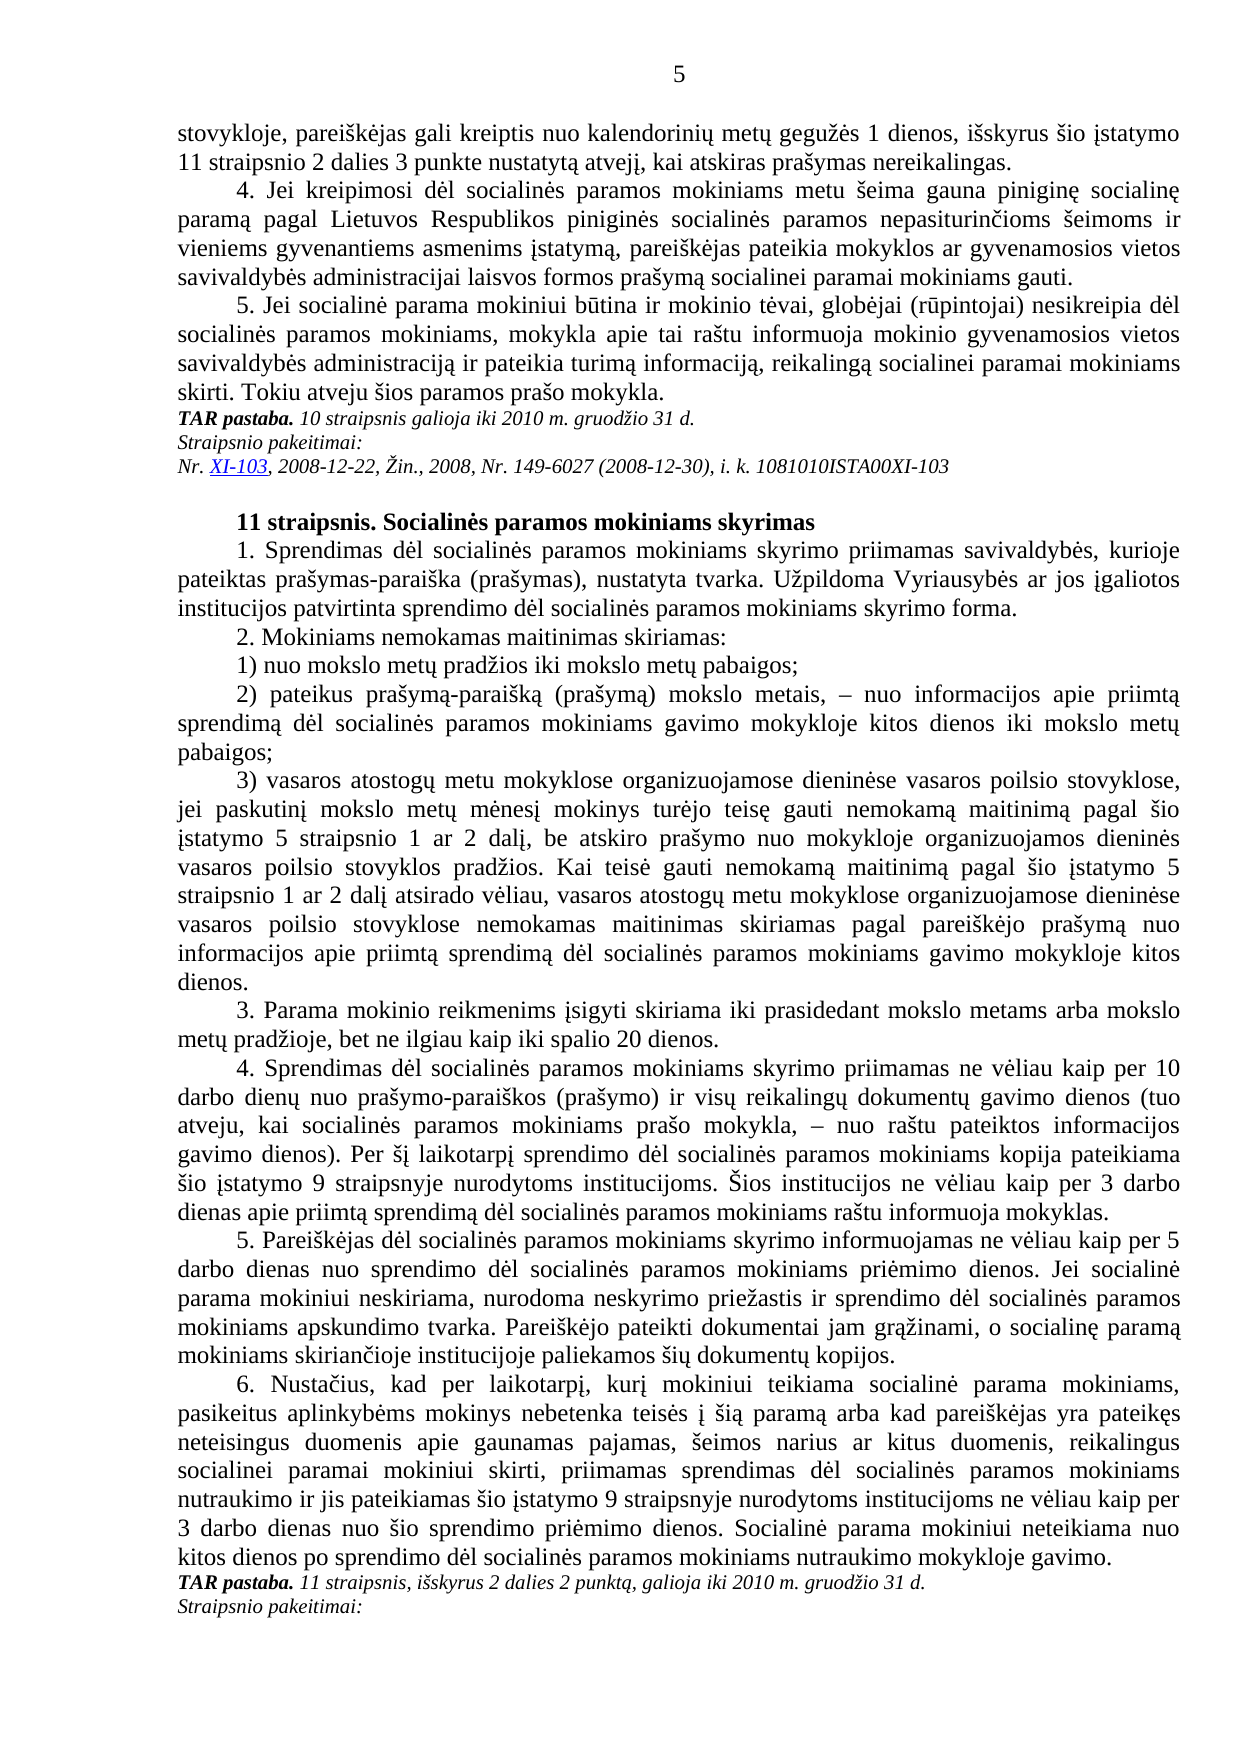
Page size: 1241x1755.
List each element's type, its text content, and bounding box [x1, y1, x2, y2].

text stovykloje, pareiškėjas gali kreiptis nuo kalendorinių metų gegužės 1 dienos, išskyrus šio įstatymo 11 straipsnio 2 dalies 3 punkte nustatytą atvejį, kai atskiras prašymas nereikalingas. [177, 118, 1181, 176]
text 4. Jei kreipimosi dėl socialinės paramos mokiniams metu šeima gauna piniginę socialinę paramą pagal Lietuvos Respublikos piniginės socialinės paramos nepasiturinčioms šeimoms ir vieniems gyvenantiems asmenims įstatymą, pareiškėjas pateikia mokyklos ar gyvenamosios vietos savivaldybės administracijai laisvos formos prašymą socialinei paramai mokiniams gauti. [177, 176, 1181, 291]
text TAR pastaba. 11 straipsnis, išskyrus 2 dalies 2 punktą, galioja iki 2010 m. gruodžio 31 d. [177, 1570, 1181, 1594]
text 1. Sprendimas dėl socialinės paramos mokiniams skyrimo priimamas savivaldybės, kurioje pateiktas prašymas-paraiška (prašymas), nustatyta tvarka. Užpildoma Vyriausybės ar jos įgaliotos institucijos patvirtinta sprendimo dėl socialinės paramos mokiniams skyrimo forma. [177, 535, 1181, 622]
text Straipsnio pakeitimai: [177, 430, 1181, 454]
text 5. Jei socialinė parama mokiniui būtina ir mokinio tėvai, globėjai (rūpintojai) nesikreipia dėl socialinės paramos mokiniams, mokykla apie tai raštu informuoja mokinio gyvenamosios vietos savivaldybės administraciją ir pateikia turimą informaciją, reikalingą socialinei paramai mokiniams skirti. Tokiu atveju šios paramos prašo mokykla. [177, 291, 1181, 406]
text 6. Nustačius, kad per laikotarpį, kurį mokiniui teikiama socialinė parama mokiniams, pasikeitus aplinkybėms mokinys nebetenka teisės į šią paramą arba kad pareiškėjas yra pateikęs neteisingus duomenis apie gaunamas pajamas, šeimos narius ar kitus duomenis, reikalingus socialinei paramai mokiniui skirti, priimamas sprendimas dėl socialinės paramos mokiniams nutraukimo ir jis pateikiamas šio įstatymo 9 straipsnyje nurodytoms institucijoms ne vėliau kaip per 3 darbo dienas nuo šio sprendimo priėmimo dienos. Socialinė parama mokiniui neteikiama nuo kitos dienos po sprendimo dėl socialinės paramos mokiniams nutraukimo mokykloje gavimo. [177, 1369, 1181, 1570]
text Nr. XI-103, 2008-12-22, Žin., 2008, Nr. 149-6027 (2008-12-30), i. k. 1081010ISTA00XI-103 [177, 454, 1181, 478]
text 2. Mokiniams nemokamas maitinimas skiriamas: [177, 622, 1181, 650]
text 3) vasaros atostogų metu mokyklose organizuojamose dieninėse vasaros poilsio stovyklose, jei paskutinį mokslo metų mėnesį mokinys turėjo teisę gauti nemokamą maitinimą pagal šio įstatymo 5 straipsnio 1 ar 2 dalį, be atskiro prašymo nuo mokykloje organizuojamos dieninės vasaros poilsio stovyklos pradžios. Kai teisė gauti nemokamą maitinimą pagal šio įstatymo 5 straipsnio 1 ar 2 dalį atsirado vėliau, vasaros atostogų metu mokyklose organizuojamose dieninėse vasaros poilsio stovyklose nemokamas maitinimas skiriamas pagal pareiškėjo prašymą nuo informacijos apie priimtą sprendimą dėl socialinės paramos mokiniams gavimo mokykloje kitos dienos. [177, 765, 1181, 995]
text 3. Parama mokinio reikmenims įsigyti skiriama iki prasidedant mokslo metams arba mokslo metų pradžioje, bet ne ilgiau kaip iki spalio 20 dienos. [177, 995, 1181, 1053]
text Straipsnio pakeitimai: [177, 1594, 1181, 1618]
text TAR pastaba. 10 straipsnis galioja iki 2010 m. gruodžio 31 d. [177, 406, 1181, 430]
text 4. Sprendimas dėl socialinės paramos mokiniams skyrimo priimamas ne vėliau kaip per 10 darbo dienų nuo prašymo-paraiškos (prašymo) ir visų reikalingų dokumentų gavimo dienos (tuo atveju, kai socialinės paramos mokiniams prašo mokykla, – nuo raštu pateiktos informacijos gavimo dienos). Per šį laikotarpį sprendimo dėl socialinės paramos mokiniams kopija pateikiama šio įstatymo 9 straipsnyje nurodytoms institucijoms. Šios institucijos ne vėliau kaip per 3 darbo dienas apie priimtą sprendimą dėl socialinės paramos mokiniams raštu informuoja mokyklas. [177, 1053, 1181, 1225]
text 1) nuo mokslo metų pradžios iki mokslo metų pabaigos; [177, 650, 1181, 679]
text 5. Pareiškėjas dėl socialinės paramos mokiniams skyrimo informuojamas ne vėliau kaip per 5 darbo dienas nuo sprendimo dėl socialinės paramos mokiniams priėmimo dienos. Jei socialinė parama mokiniui neskiriama, nurodoma neskyrimo priežastis ir sprendimo dėl socialinės paramos mokiniams apskundimo tvarka. Pareiškėjo pateikti dokumentai jam grąžinami, o socialinę paramą mokiniams skiriančioje institucijoje paliekamos šių dokumentų kopijos. [177, 1225, 1181, 1369]
text 11 straipsnis. Socialinės paramos mokiniams skyrimas [177, 507, 1181, 535]
text 2) pateikus prašymą-paraišką (prašymą) mokslo metais, – nuo informacijos apie priimtą sprendimą dėl socialinės paramos mokiniams gavimo mokykloje kitos dienos iki mokslo metų pabaigos; [177, 679, 1181, 765]
